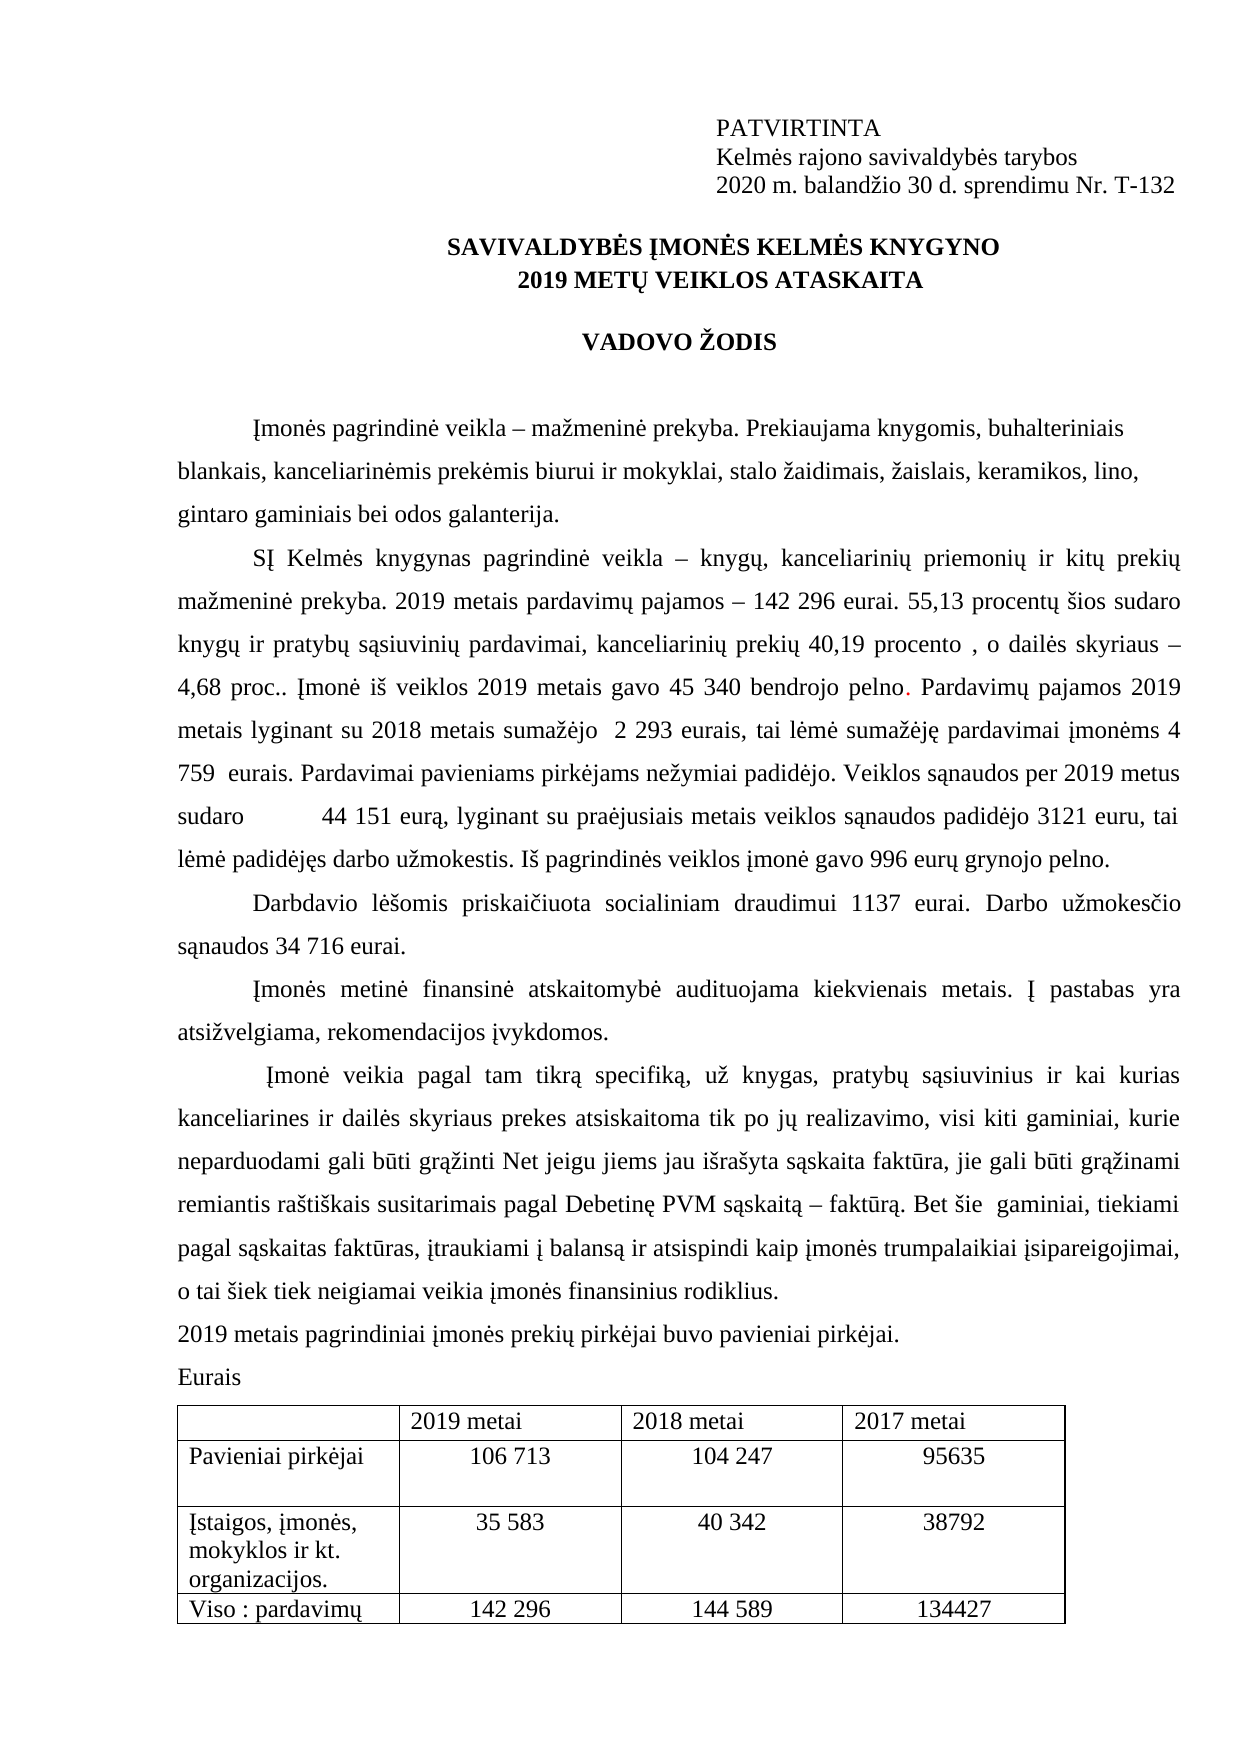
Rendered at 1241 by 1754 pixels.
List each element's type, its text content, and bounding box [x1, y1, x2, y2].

table_header 2018 metai [622, 1406, 842, 1440]
text Kelmės rajono savivaldybės tarybos [177, 142, 1181, 170]
table_cell 95635 [843, 1441, 1064, 1506]
table_cell Viso : pardavimų [178, 1594, 399, 1623]
table_header 2019 metai [400, 1406, 621, 1440]
table_header 2017 metai [843, 1406, 1064, 1440]
table_cell Pavieniai pirkėjai [178, 1441, 399, 1506]
text Įmonės pagrindinė veikla – mažmeninė prekyba. Prekiaujama knygomis, buhalteriniais blankais, kanceliarinėmis prekėmis biurui ir mokyklai, stalo žaidimais, žaislais, keramikos, lino, gintaro gaminiais bei odos galanterija. [177, 413, 1181, 528]
text SĮ Kelmės knygynas pagrindinė veikla – knygų, kanceliarinių priemonių ir kitų prekių mažmeninė prekyba. 2019 metais pardavimų pajamos – 142 296 eurai. 55,13 procentų šios sudaro knygų ir pratybų sąsiuvinių pardavimai, kanceliarinių prekių 40,19 procento , o dailės skyriaus – 4,68 proc.. Įmonė iš veiklos 2019 metais gavo 45 340 bendrojo pelno. Pardavimų pajamos 2019 metais lyginant su 2018 metais sumažėjo 2 293 eurais, tai lėmė sumažėję pardavimai įmonėms 4 759 eurais. Pardavimai pavieniams pirkėjams nežymiai padidėjo. Veiklos sąnaudos per 2019 metus sudaro 44 151 eurą, lyginant su praėjusiais metais veiklos sąnaudos padidėjo 3121 euru, tai lėmė padidėjęs darbo užmokestis. Iš pagrindinės veiklos įmonė gavo 996 eurų grynojo pelno. [177, 543, 1181, 873]
text Įmonės metinė finansinė atskaitomybė audituojama kiekvienais metais. Į pastabas yra atsižvelgiama, rekomendacijos įvykdomos. [177, 974, 1181, 1046]
text SAVIVALDYBĖS ĮMONĖS KELMĖS KNYGYNO [177, 232, 1181, 261]
table_cell 104 247 [622, 1441, 842, 1506]
text 2019 metais pagrindiniai įmonės prekių pirkėjai buvo pavieniai pirkėjai. [177, 1319, 1181, 1348]
text 2019 METŲ VEIKLOS ATASKAITA [177, 265, 1181, 294]
table_cell 142 296 [400, 1594, 621, 1623]
text Darbdavio lėšomis priskaičiuota socialiniam draudimui 1137 eurai. Darbo užmokesčio sąnaudos 34 716 eurai. [177, 888, 1181, 959]
table_cell Įstaigos, įmonės, mokyklos ir kt. organizacijos. [178, 1507, 399, 1593]
text VADOVO ŽODIS [177, 327, 1181, 356]
table_cell 134427 [843, 1594, 1064, 1623]
table_cell 144 589 [622, 1594, 842, 1623]
table_cell 38792 [843, 1507, 1064, 1593]
text Įmonė veikia pagal tam tikrą specifiką, už knygas, pratybų sąsiuvinius ir kai kurias kanceliarines ir dailės skyriaus prekes atsiskaitoma tik po jų realizavimo, visi kiti gaminiai, kurie neparduodami gali būti grąžinti Net jeigu jiems jau išrašyta sąskaita faktūra, jie gali būti grąžinami remiantis raštiškais susitarimais pagal Debetinę PVM sąskaitą – faktūrą. Bet šie gaminiai, tiekiami pagal sąskaitas faktūras, įtraukiami į balansą ir atsispindi kaip įmonės trumpalaikiai įsipareigojimai, o tai šiek tiek neigiamai veikia įmonės finansinius rodiklius. [177, 1060, 1181, 1304]
table_cell 40 342 [622, 1507, 842, 1593]
table_cell 106 713 [400, 1441, 621, 1506]
text PATVIRTINTA [177, 113, 1181, 142]
table_header [178, 1406, 399, 1440]
text 2020 m. balandžio 30 d. sprendimu Nr. T-132 [177, 170, 1181, 199]
text Eurais [177, 1362, 1181, 1391]
table_cell 35 583 [400, 1507, 621, 1593]
